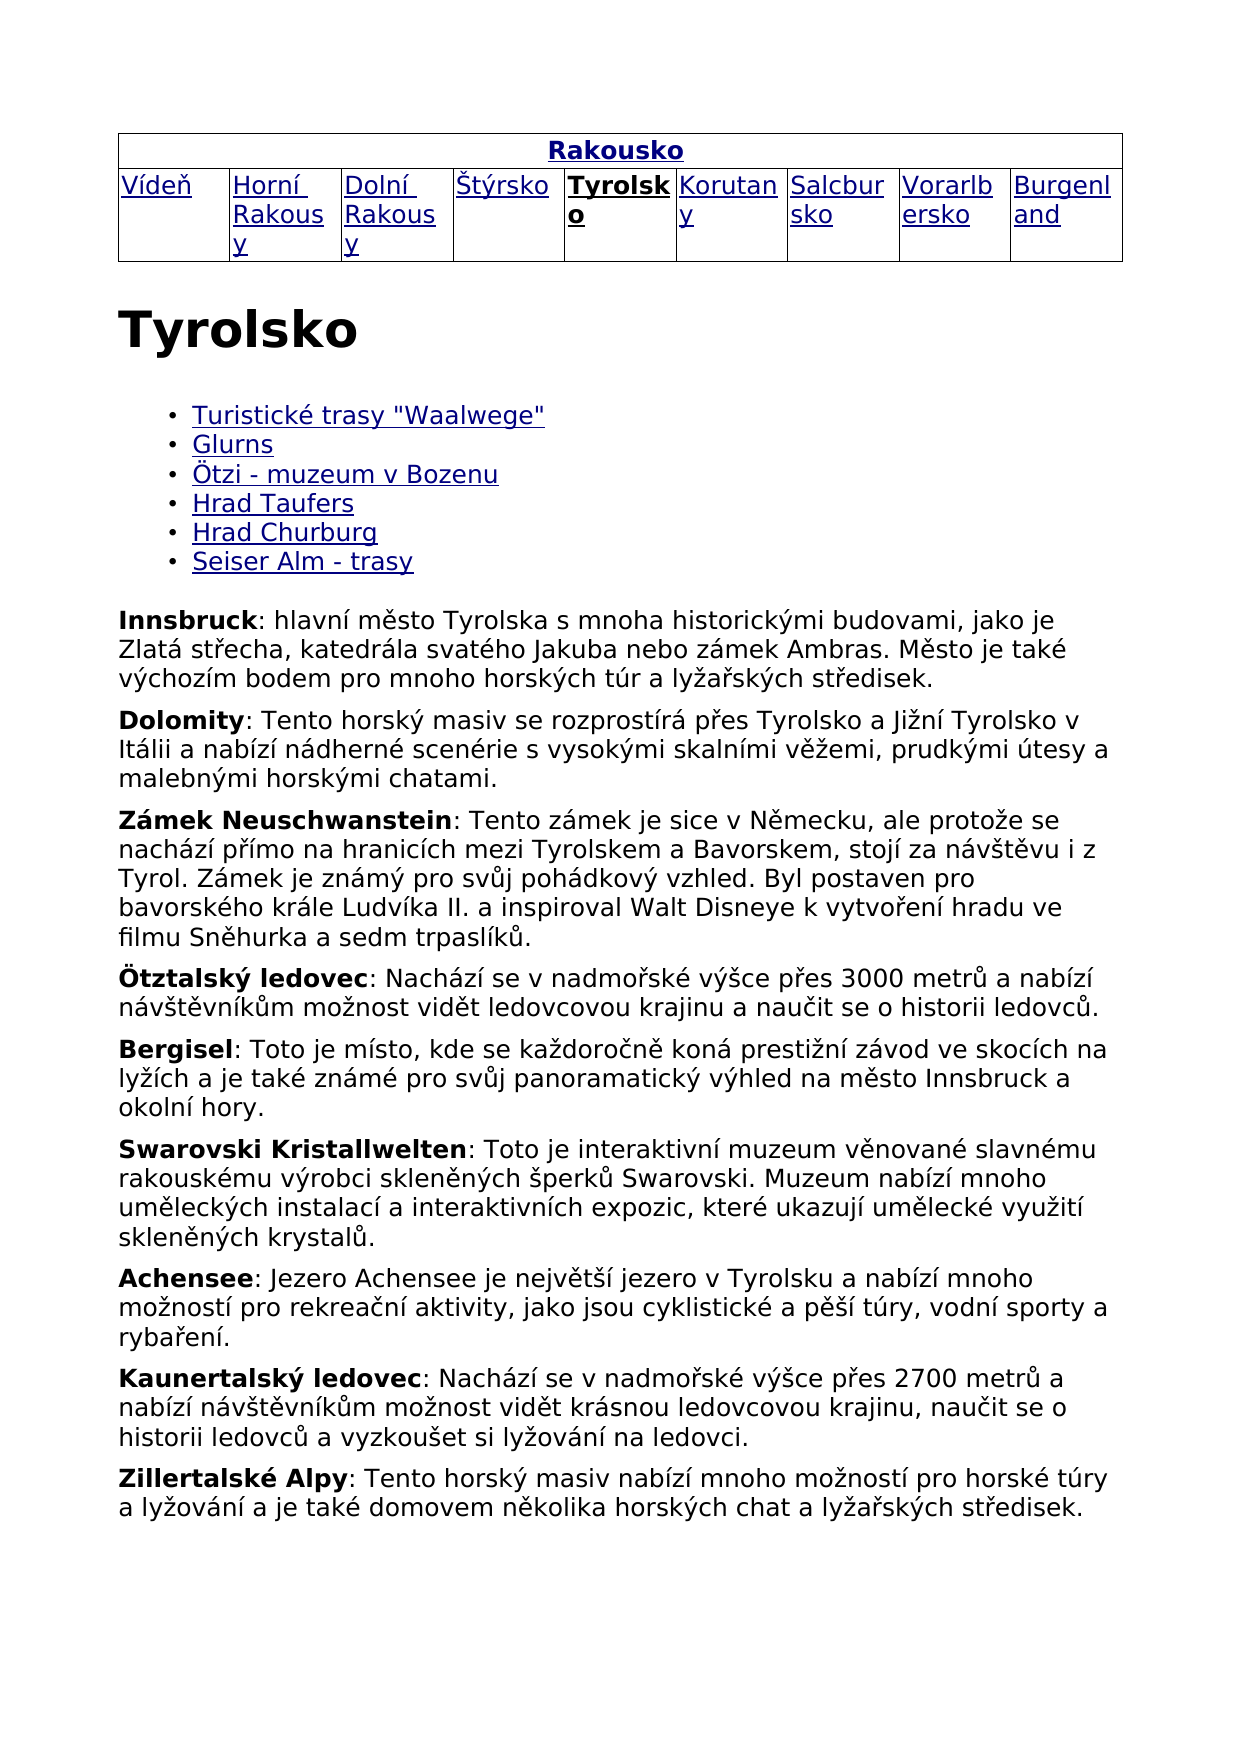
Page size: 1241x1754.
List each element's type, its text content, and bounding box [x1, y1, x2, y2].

text Dolomity: Tento horský masiv se rozprostírá přes Tyrolsko a Jižní Tyrolsko v Itálii a nabízí nádherné scenérie s vysokými skalními věžemi, prudkými útesy a malebnými horskými chatami. [118, 706, 1122, 793]
subtitle Tyrolsko [118, 301, 1122, 359]
text Ötztalský ledovec: Nachází se v nadmořské výšce přes 3000 metrů a nabízí návštěvníkům možnost vidět ledovcovou krajinu a naučit se o historii ledovců. [118, 964, 1122, 1023]
table_cell Korutany [677, 169, 787, 261]
list Glurns [177, 431, 1122, 460]
table_cell Vorarlbersko [900, 169, 1010, 261]
text Innsbruck: hlavní město Tyrolska s mnoha historickými budovami, jako je Zlatá střecha, katedrála svatého Jakuba nebo zámek Ambras. Město je také výchozím bodem pro mnoho horských túr a lyžařských středisek. [118, 606, 1122, 693]
list Turistické trasy "Waalwege" [177, 402, 1122, 431]
text Kaunertalský ledovec: Nachází se v nadmořské výšce přes 2700 metrů a nabízí návštěvníkům možnost vidět krásnou ledovcovou krajinu, naučit se o historii ledovců a vyzkoušet si lyžování na ledovci. [118, 1364, 1122, 1452]
table_cell Štýrsko [454, 169, 564, 261]
table_cell Dolní Rakousy [342, 169, 453, 261]
list Seiser Alm - trasy [177, 547, 1122, 577]
table_cell Tyrolsko [565, 169, 676, 261]
text Swarovski Kristallwelten: Toto je interaktivní muzeum věnované slavnému rakouskému výrobci skleněných šperků Swarovski. Muzeum nabízí mnoho uměleckých instalací a interaktivních expozic, které ukazují umělecké využití skleněných krystalů. [118, 1135, 1122, 1252]
text Zillertalské Alpy: Tento horský masiv nabízí mnoho možností pro horské túry a lyžování a je také domovem několika horských chat a lyžařských středisek. [118, 1464, 1122, 1523]
list Ötzi - muzeum v Bozenu [177, 460, 1122, 489]
text Zámek Neuschwanstein: Tento zámek je sice v Německu, ale protože se nachází přímo na hranicích mezi Tyrolskem a Bavorskem, stojí za návštěvu i z Tyrol. Zámek je známý pro svůj pohádkový vzhled. Byl postaven pro bavorského krále Ludvíka II. a inspiroval Walt Disneye k vytvoření hradu ve filmu Sněhurka a sedm trpaslíků. [118, 806, 1122, 952]
table_header Rakousko [119, 134, 1122, 168]
list Hrad Taufers [177, 489, 1122, 518]
table_cell Vídeň [119, 169, 229, 261]
table_cell Burgenland [1011, 169, 1122, 261]
table_cell Horní Rakousy [230, 169, 341, 261]
text Achensee: Jezero Achensee je největší jezero v Tyrolsku a nabízí mnoho možností pro rekreační aktivity, jako jsou cyklistické a pěší túry, vodní sporty a rybaření. [118, 1264, 1122, 1352]
text Bergisel: Toto je místo, kde se každoročně koná prestižní závod ve skocích na lyžích a je také známé pro svůj panoramatický výhled na město Innsbruck a okolní hory. [118, 1035, 1122, 1123]
list Hrad Churburg [177, 518, 1122, 547]
table_cell Salcbursko [788, 169, 899, 261]
